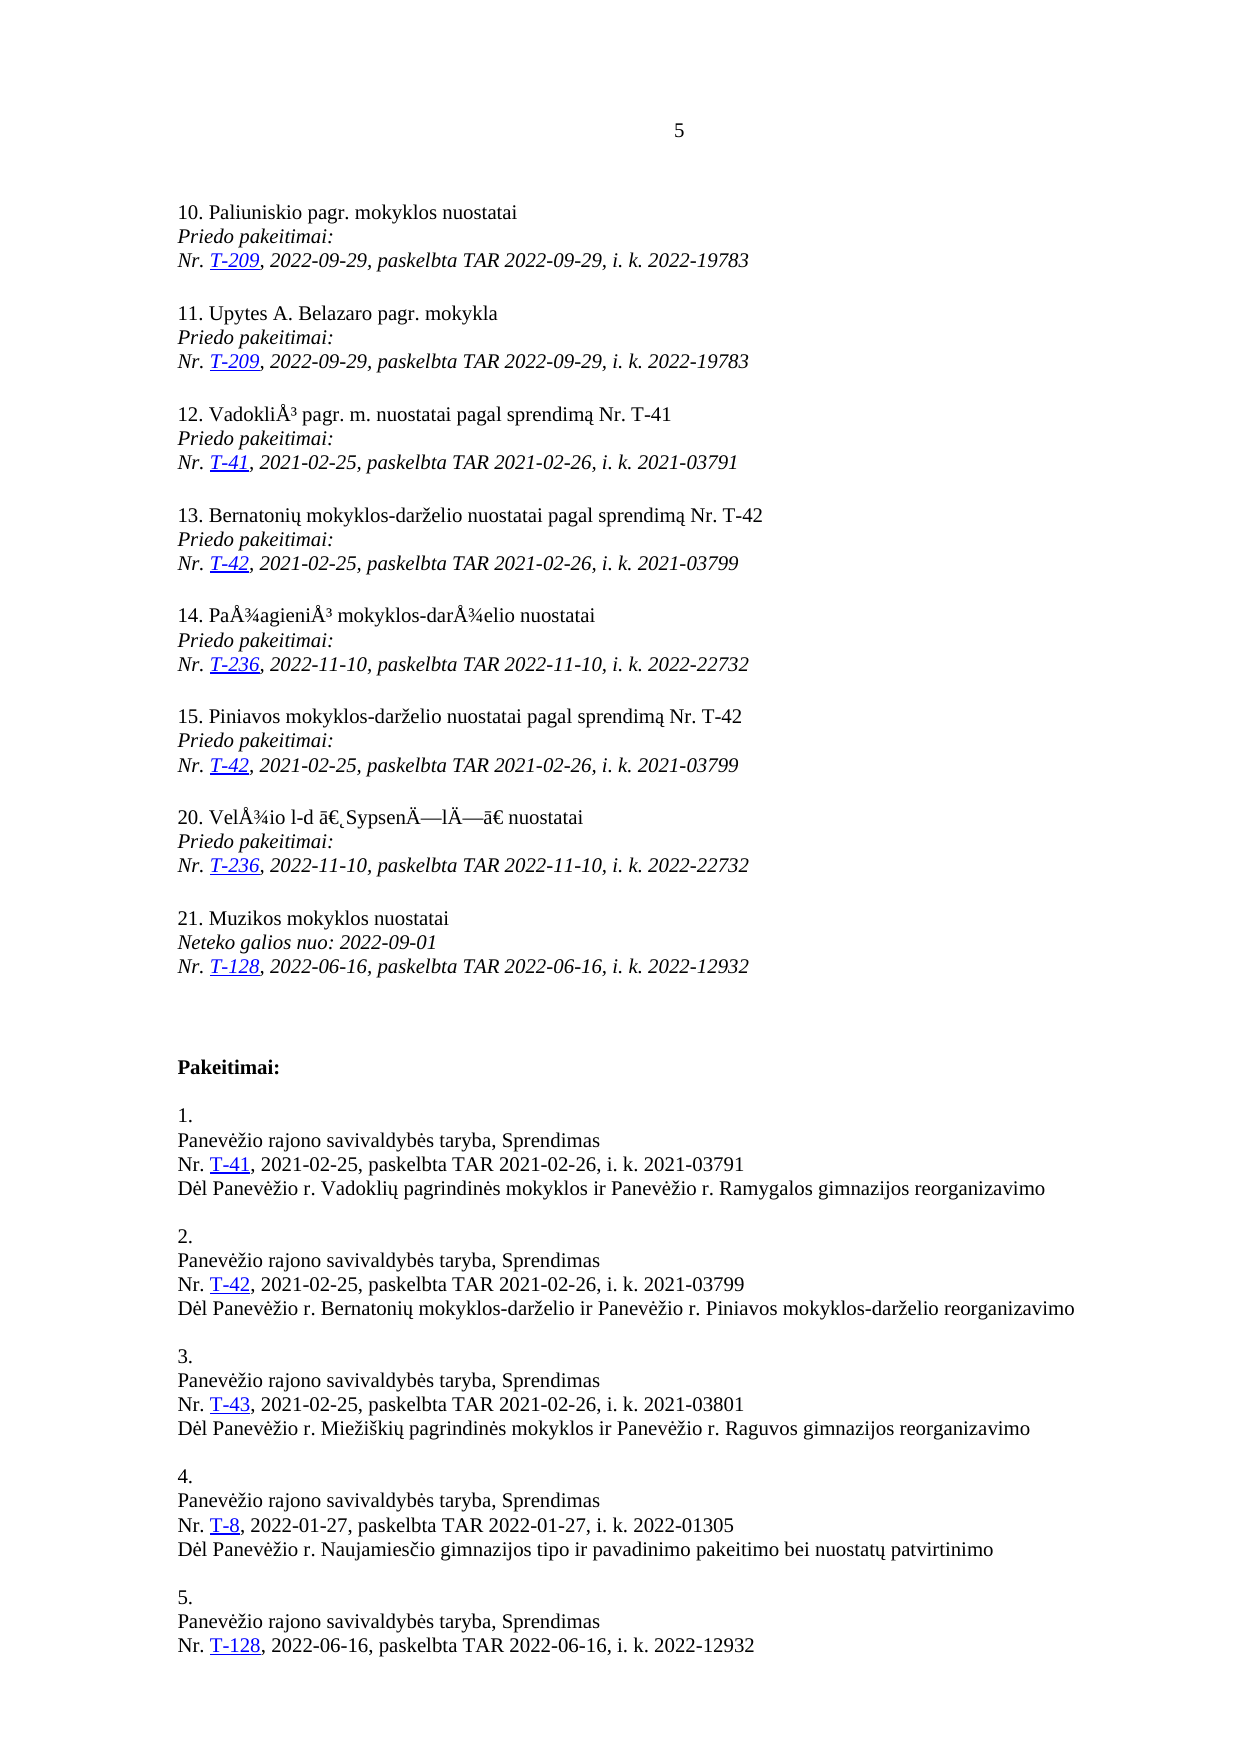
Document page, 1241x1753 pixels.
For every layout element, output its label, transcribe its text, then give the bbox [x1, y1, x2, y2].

text Nr. T-128, 2022-06-16, paskelbta TAR 2022-06-16, i. k. 2022-12932 [177, 954, 1181, 978]
text 11. Upytes A. Belazaro pagr. mokykla [177, 301, 1181, 325]
text 5. [177, 1585, 1181, 1609]
text 1. [177, 1103, 1181, 1127]
text 2. [177, 1224, 1181, 1248]
text Nr. T-236, 2022-11-10, paskelbta TAR 2022-11-10, i. k. 2022-22732 [177, 652, 1181, 676]
text Nr. T-209, 2022-09-29, paskelbta TAR 2022-09-29, i. k. 2022-19783 [177, 248, 1181, 272]
text Dėl Panevėžio r. Miežiškių pagrindinės mokyklos ir Panevėžio r. Raguvos gimnazijos reorganizavimo [177, 1416, 1181, 1440]
text Nr. T-42, 2021-02-25, paskelbta TAR 2021-02-26, i. k. 2021-03799 [177, 752, 1181, 777]
text Panevėžio rajono savivaldybės taryba, Sprendimas [177, 1488, 1181, 1512]
text Nr. T-42, 2021-02-25, paskelbta TAR 2021-02-26, i. k. 2021-03799 [177, 1272, 1181, 1296]
text Nr. T-236, 2022-11-10, paskelbta TAR 2022-11-10, i. k. 2022-22732 [177, 853, 1181, 877]
text 10. Paliuniskio pagr. mokyklos nuostatai [177, 200, 1181, 224]
text Nr. T-42, 2021-02-25, paskelbta TAR 2021-02-26, i. k. 2021-03799 [177, 551, 1181, 575]
text Neteko galios nuo: 2022-09-01 [177, 930, 1181, 954]
text Panevėžio rajono savivaldybės taryba, Sprendimas [177, 1127, 1181, 1152]
text 15. Piniavos mokyklos-darželio nuostatai pagal sprendimą Nr. T-42 [177, 704, 1181, 728]
text Panevėžio rajono savivaldybės taryba, Sprendimas [177, 1248, 1181, 1272]
text Nr. T-43, 2021-02-25, paskelbta TAR 2021-02-26, i. k. 2021-03801 [177, 1392, 1181, 1416]
text Nr. T-128, 2022-06-16, paskelbta TAR 2022-06-16, i. k. 2022-12932 [177, 1633, 1181, 1657]
text Nr. T-209, 2022-09-29, paskelbta TAR 2022-09-29, i. k. 2022-19783 [177, 349, 1181, 373]
text Panevėžio rajono savivaldybės taryba, Sprendimas [177, 1609, 1181, 1633]
text 4. [177, 1464, 1181, 1488]
text Priedo pakeitimai: [177, 728, 1181, 752]
text Nr. T-41, 2021-02-25, paskelbta TAR 2021-02-26, i. k. 2021-03791 [177, 450, 1181, 474]
text Panevėžio rajono savivaldybės taryba, Sprendimas [177, 1368, 1181, 1392]
text 21. Muzikos mokyklos nuostatai [177, 906, 1181, 930]
text 13. Bernatonių mokyklos-darželio nuostatai pagal sprendimą Nr. T-42 [177, 502, 1181, 527]
text Priedo pakeitimai: [177, 527, 1181, 551]
text 14. PaÅ¾agieniÅ³ mokyklos-darÅ¾elio nuostatai [177, 603, 1181, 627]
text 12. VadokliÅ³ pagr. m. nuostatai pagal sprendimą Nr. T-41 [177, 402, 1181, 426]
text Priedo pakeitimai: [177, 224, 1181, 248]
text Nr. T-41, 2021-02-25, paskelbta TAR 2021-02-26, i. k. 2021-03791 [177, 1152, 1181, 1176]
text 3. [177, 1344, 1181, 1368]
text Priedo pakeitimai: [177, 829, 1181, 853]
text Nr. T-8, 2022-01-27, paskelbta TAR 2022-01-27, i. k. 2022-01305 [177, 1512, 1181, 1537]
text Priedo pakeitimai: [177, 627, 1181, 652]
text Priedo pakeitimai: [177, 426, 1181, 450]
text Priedo pakeitimai: [177, 325, 1181, 349]
text Pakeitimai: [177, 1055, 1181, 1079]
text 20. VelÅ¾io l-d ā€˛SypsenÄ—lÄ—ā€ nuostatai [177, 805, 1181, 829]
text Dėl Panevėžio r. Vadoklių pagrindinės mokyklos ir Panevėžio r. Ramygalos gimnazijos reorganizavimo [177, 1176, 1181, 1200]
text Dėl Panevėžio r. Bernatonių mokyklos-darželio ir Panevėžio r. Piniavos mokyklos-darželio reorganizavimo [177, 1296, 1181, 1320]
text Dėl Panevėžio r. Naujamiesčio gimnazijos tipo ir pavadinimo pakeitimo bei nuostatų patvirtinimo [177, 1537, 1181, 1561]
